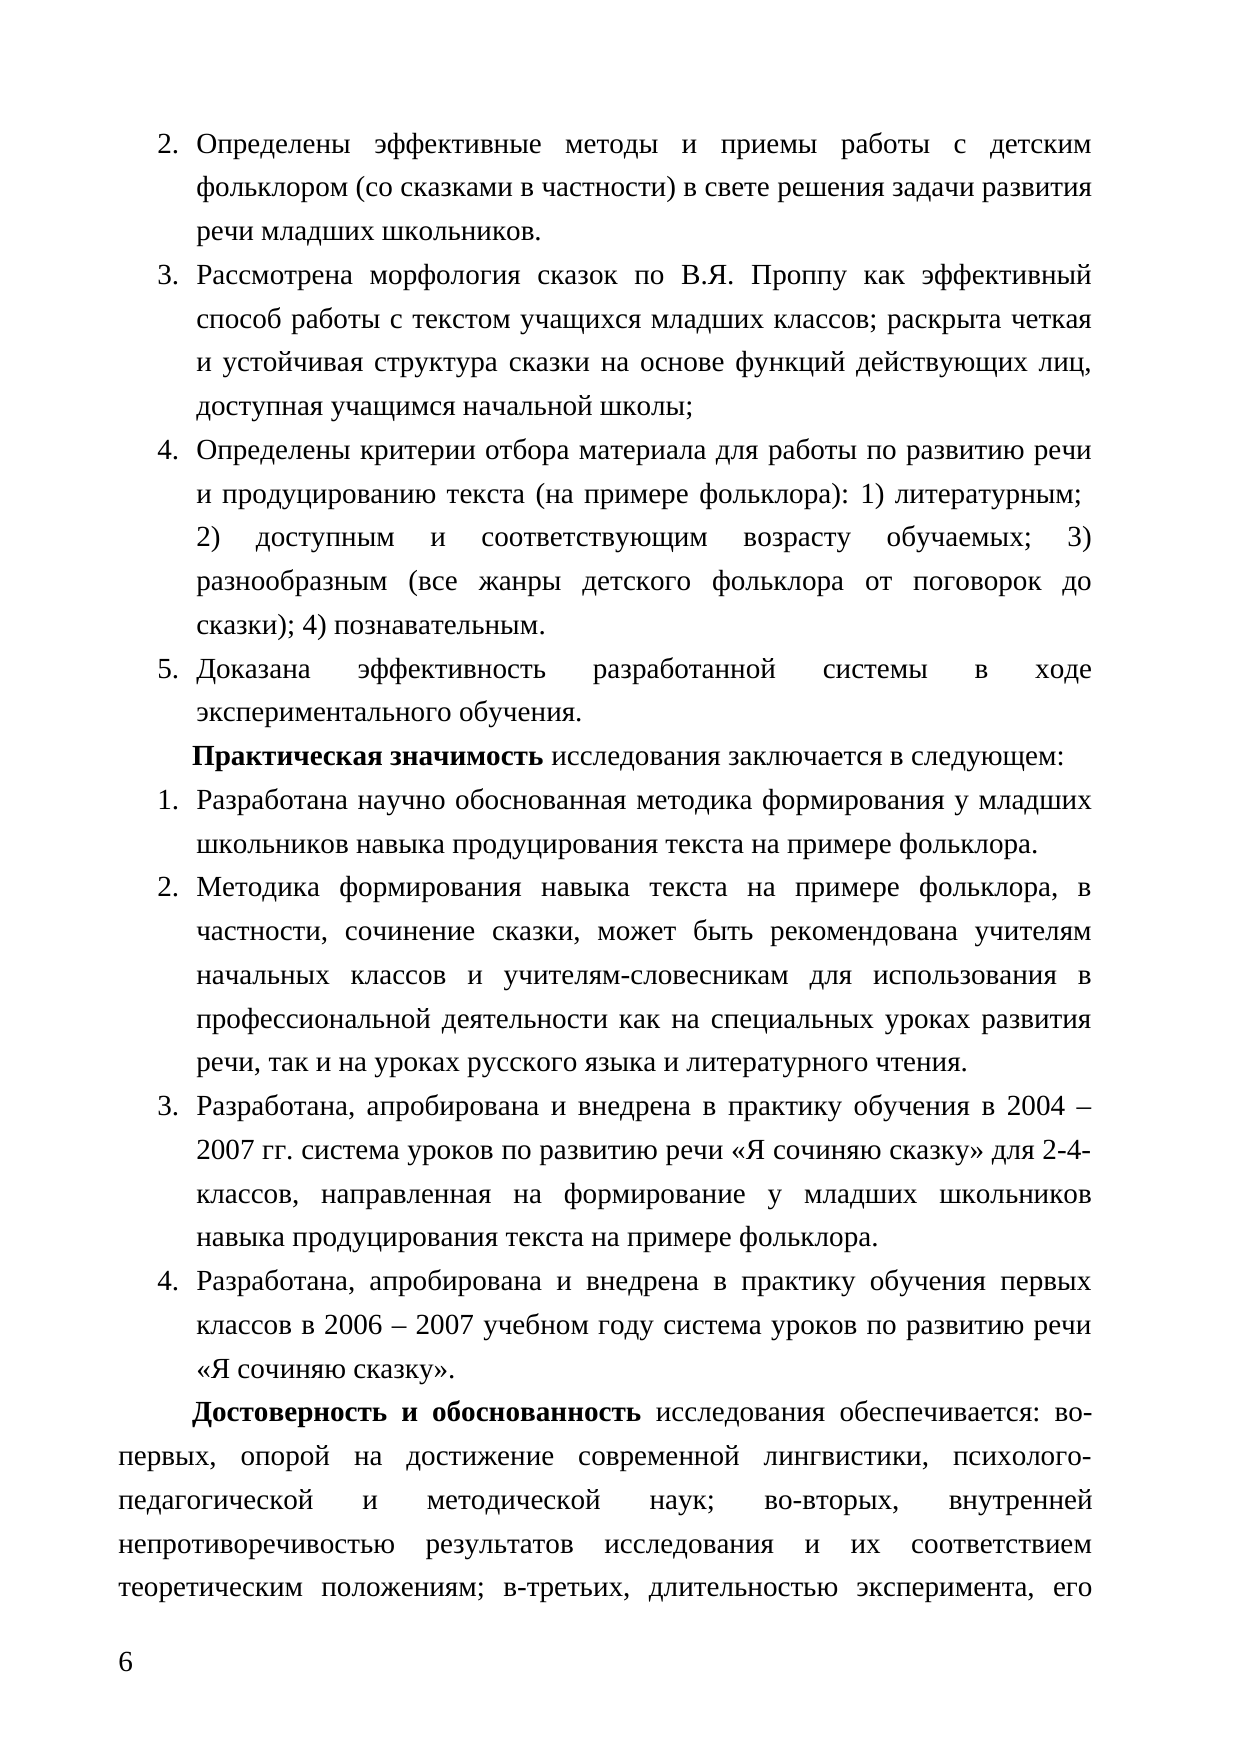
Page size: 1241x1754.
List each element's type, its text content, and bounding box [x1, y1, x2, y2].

text Практическая значимость исследования заключается в следующем: [118, 731, 1092, 774]
text Достоверность и обоснованность исследования обеспечивается: во-первых, опорой на достижение современной лингвистики, психолого-педагогической и методической наук; во-вторых, внутренней непротиворечивостью результатов исследования и их соответствием теоретическим положениям; в-третьих, длительностью эксперимента, его [118, 1387, 1092, 1606]
list Доказана эффективность разработанной системы в ходе экспериментального обучения. [157, 643, 1092, 731]
list Разработана, апробирована и внедрена в практику обучения первых классов в 2006 – 2007 учебном году система уроков по развитию речи «Я сочиняю сказку». [157, 1256, 1092, 1387]
list Разработана научно обоснованная методика формирования у младших школьников навыка продуцирования текста на примере фольклора. [157, 774, 1092, 862]
list Методика формирования навыка текста на примере фольклора, в частности, сочинение сказки, может быть рекомендована учителям начальных классов и учителям-словесникам для использования в профессиональной деятельности как на специальных уроках развития речи, так и на уроках русского языка и литературного чтения. [157, 862, 1092, 1081]
list Определены критерии отбора материала для работы по развитию речи и продуцированию текста (на примере фольклора): 1) литературным; 2) доступным и соответствующим возрасту обучаемых; 3) разнообразным (все жанры детского фольклора от поговорок до сказки); 4) познавательным. [157, 424, 1092, 643]
list Рассмотрена морфология сказок по В.Я. Проппу как эффективный способ работы с текстом учащихся младших классов; раскрыта четкая и устойчивая структура сказки на основе функций действующих лиц, доступная учащимся начальной школы; [157, 249, 1092, 424]
list Разработана, апробирована и внедрена в практику обучения в 2004 – 2007 гг. система уроков по развитию речи «Я сочиняю сказку» для 2-4- классов, направленная на формирование у младших школьников навыка продуцирования текста на примере фольклора. [157, 1081, 1092, 1256]
list Определены эффективные методы и приемы работы с детским фольклором (со сказками в частности) в свете решения задачи развития речи младших школьников. [157, 118, 1092, 249]
